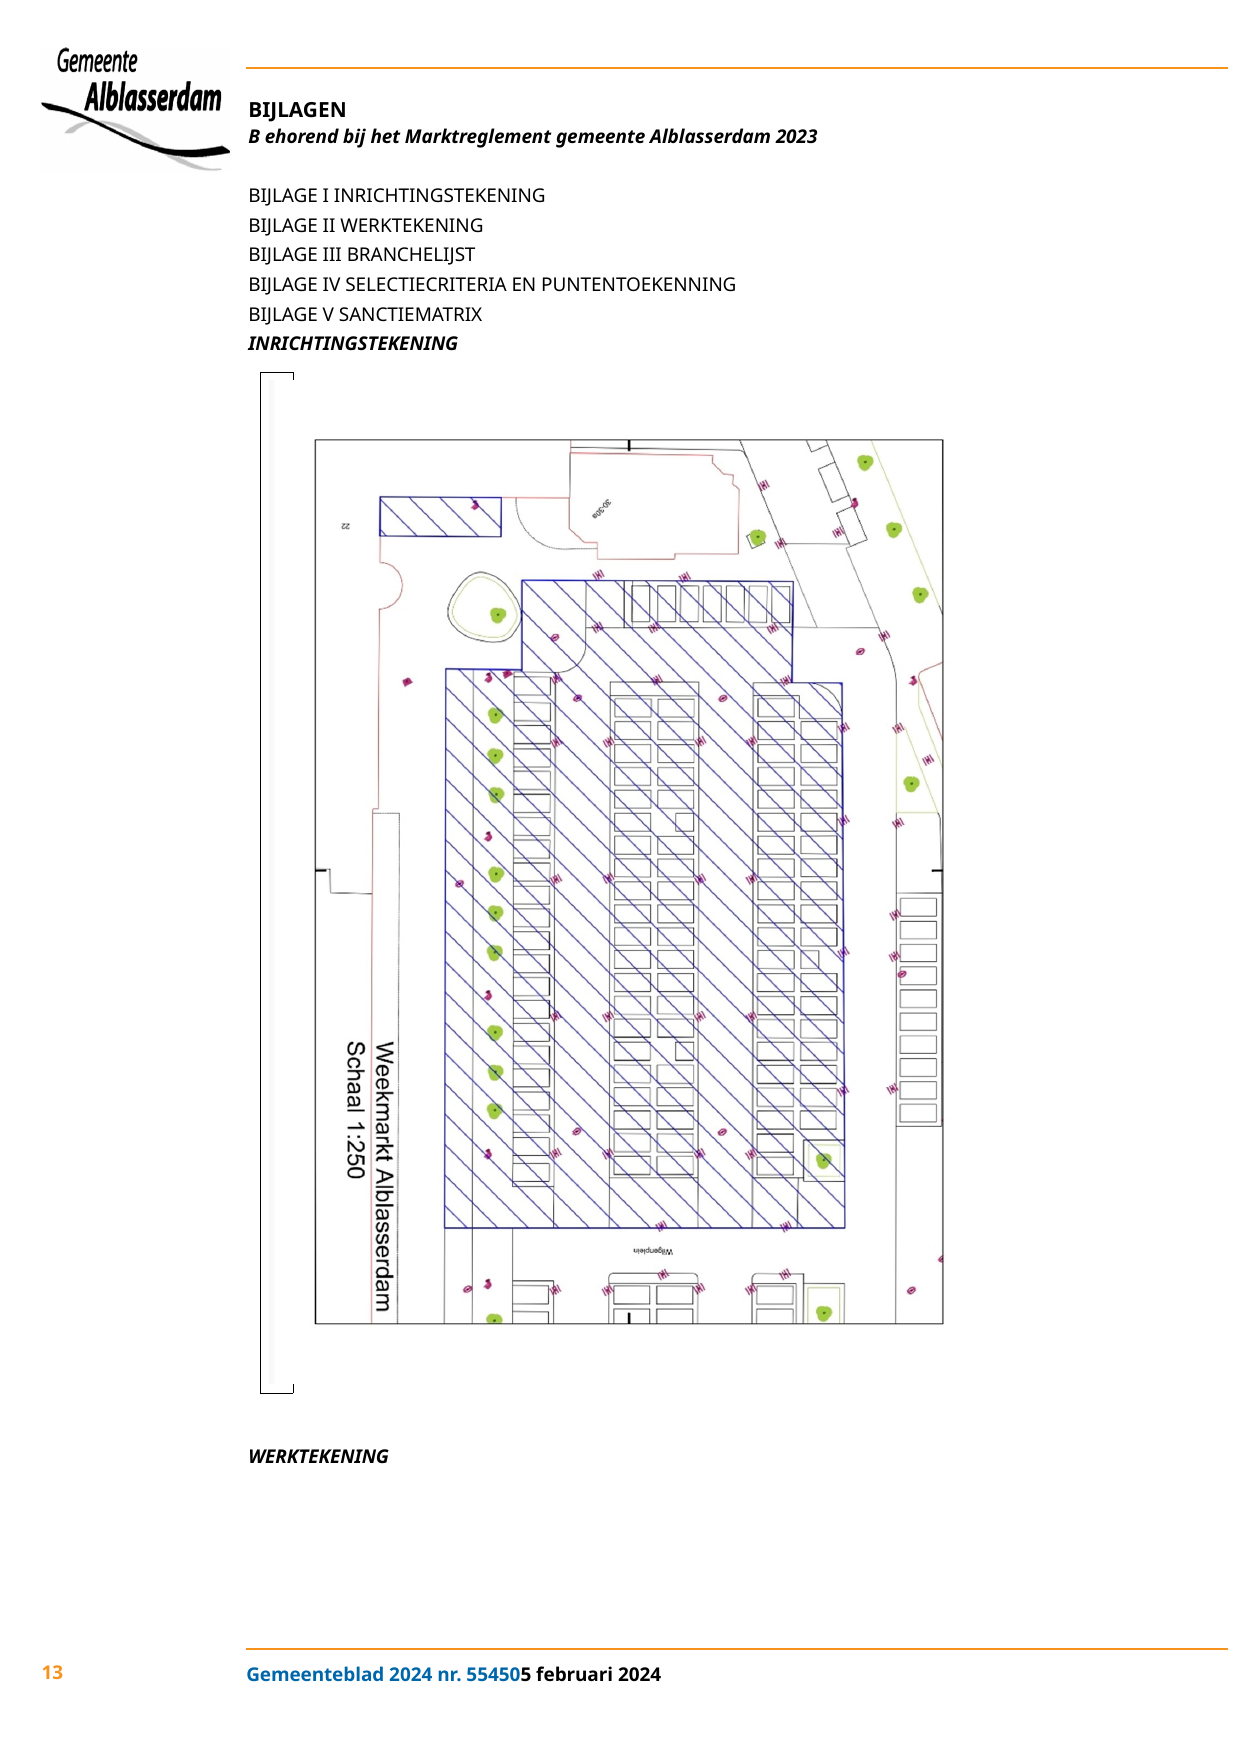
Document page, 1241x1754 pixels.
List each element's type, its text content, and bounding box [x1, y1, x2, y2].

text BIJLAGE I INRICHTINGSTEKENING [248, 182, 1152, 208]
picture [268, 380, 978, 1384]
text WERKTEKENING [248, 1443, 1152, 1469]
text INRICHTINGSTEKENING [248, 330, 1152, 356]
picture [41, 47, 231, 172]
text BIJLAGEN [248, 95, 1152, 123]
text BIJLAGE V SANCTIEMATRIX [248, 301, 1152, 327]
text BIJLAGE III BRANCHELIJST [248, 242, 1152, 267]
text B ehorend bij het Marktreglement gemeente Alblasserdam 2023 [248, 123, 1152, 149]
text BIJLAGE II WERKTEKENING [248, 212, 1152, 238]
text BIJLAGE IV SELECTIECRITERIA EN PUNTENTOEKENNING [248, 271, 1152, 297]
